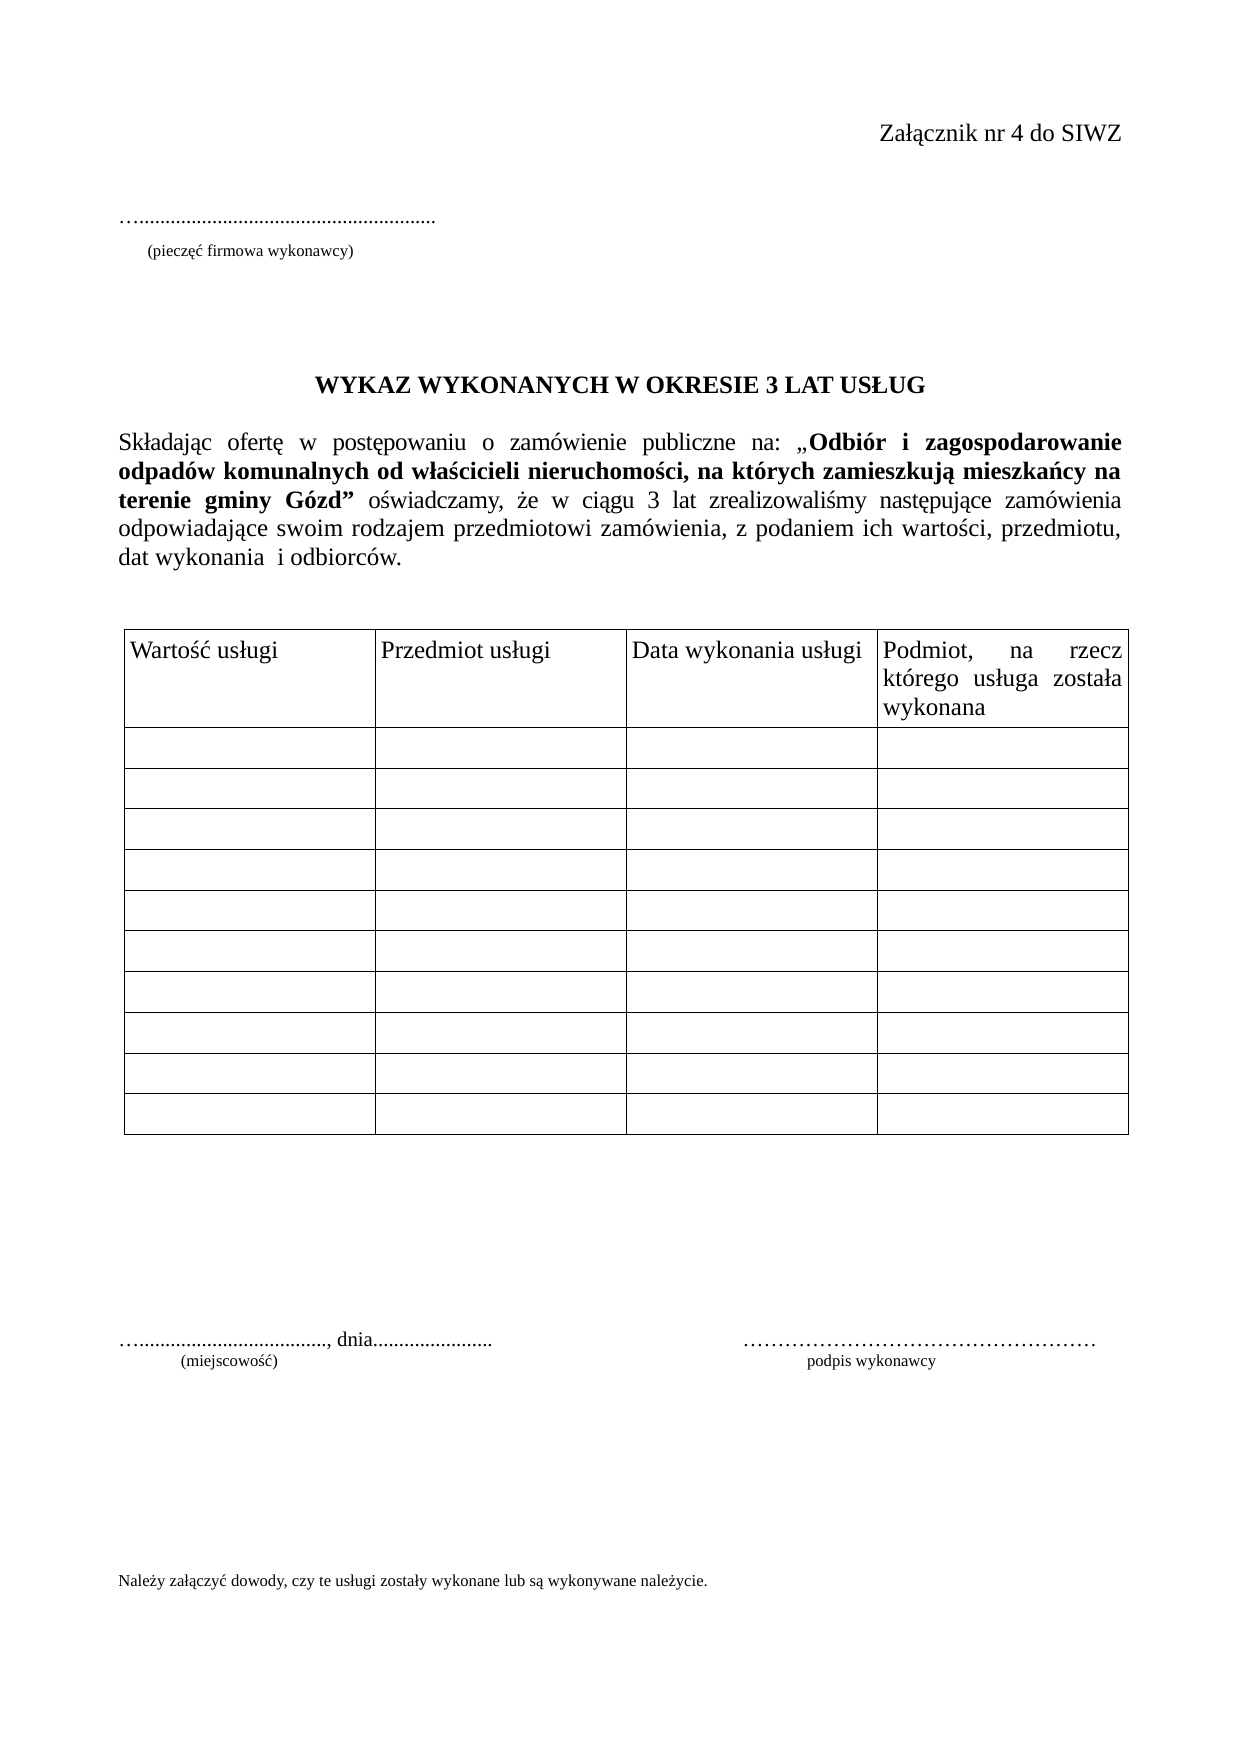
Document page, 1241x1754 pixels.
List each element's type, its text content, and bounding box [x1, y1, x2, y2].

table_cell [878, 1013, 1128, 1053]
table_cell [627, 1094, 877, 1134]
text Składając ofertę w postępowaniu o zamówienie publiczne na: „Odbiór i zagospodarowanie odpadów komunalnych od właścicieli nieruchomości, na których zamieszkują mieszkańcy na terenie gminy Gózd” oświadczamy, że w ciągu 3 lat zrealizowaliśmy następujące zamówienia odpowiadające swoim rodzajem przedmiotowi zamówienia, z podaniem ich wartości, przedmiotu, dat wykonania i odbiorców. [118, 427, 1122, 571]
table_cell [627, 1013, 877, 1053]
table_cell [627, 1054, 877, 1093]
table_header Przedmiot usługi [376, 630, 626, 727]
table_cell [125, 769, 375, 808]
table_header Wartość usługi [125, 630, 375, 727]
table_cell [627, 891, 877, 930]
text (miejscowość) podpis wykonawcy [118, 1351, 1122, 1370]
table_cell [878, 1054, 1128, 1093]
table_cell [376, 972, 626, 1012]
table_header Podmiot, na rzecz którego usługa została wykonana [878, 630, 1128, 727]
table_cell [376, 931, 626, 971]
table_cell [627, 769, 877, 808]
table_cell [878, 931, 1128, 971]
table_header Data wykonania usługi [627, 630, 877, 727]
text (pieczęć firmowa wykonawcy) [118, 240, 1181, 259]
table_cell [376, 891, 626, 930]
text Załącznik nr 4 do SIWZ [118, 118, 1181, 147]
table_cell [878, 891, 1128, 930]
table_cell [878, 850, 1128, 890]
table_cell [376, 1054, 626, 1093]
table_cell [376, 1013, 626, 1053]
table_cell [125, 972, 375, 1012]
table_cell [125, 1013, 375, 1053]
table_cell [878, 1094, 1128, 1134]
text …...................................., dnia....................... …………………………………………… [118, 1326, 1122, 1351]
table_cell [125, 809, 375, 849]
table_cell [125, 728, 375, 767]
text …......................................................... [118, 204, 1181, 228]
text WYKAZ WYKONANYCH W OKRESIE 3 LAT USŁUG [118, 370, 1122, 398]
table_cell [376, 809, 626, 849]
table_cell [878, 769, 1128, 808]
table_cell [627, 850, 877, 890]
table_cell [125, 891, 375, 930]
table_cell [878, 809, 1128, 849]
table_cell [376, 769, 626, 808]
table_cell [627, 972, 877, 1012]
table_cell [878, 728, 1128, 767]
table_cell [125, 931, 375, 971]
table_cell [627, 931, 877, 971]
table_cell [125, 1094, 375, 1134]
table_cell [125, 1054, 375, 1093]
table_cell [627, 809, 877, 849]
table_cell [376, 850, 626, 890]
table_cell [376, 728, 626, 767]
table_cell [627, 728, 877, 767]
table_cell [376, 1094, 626, 1134]
table_cell [125, 850, 375, 890]
table_cell [878, 972, 1128, 1012]
text Należy załączyć dowody, czy te usługi zostały wykonane lub są wykonywane należycie. [118, 1571, 1122, 1590]
